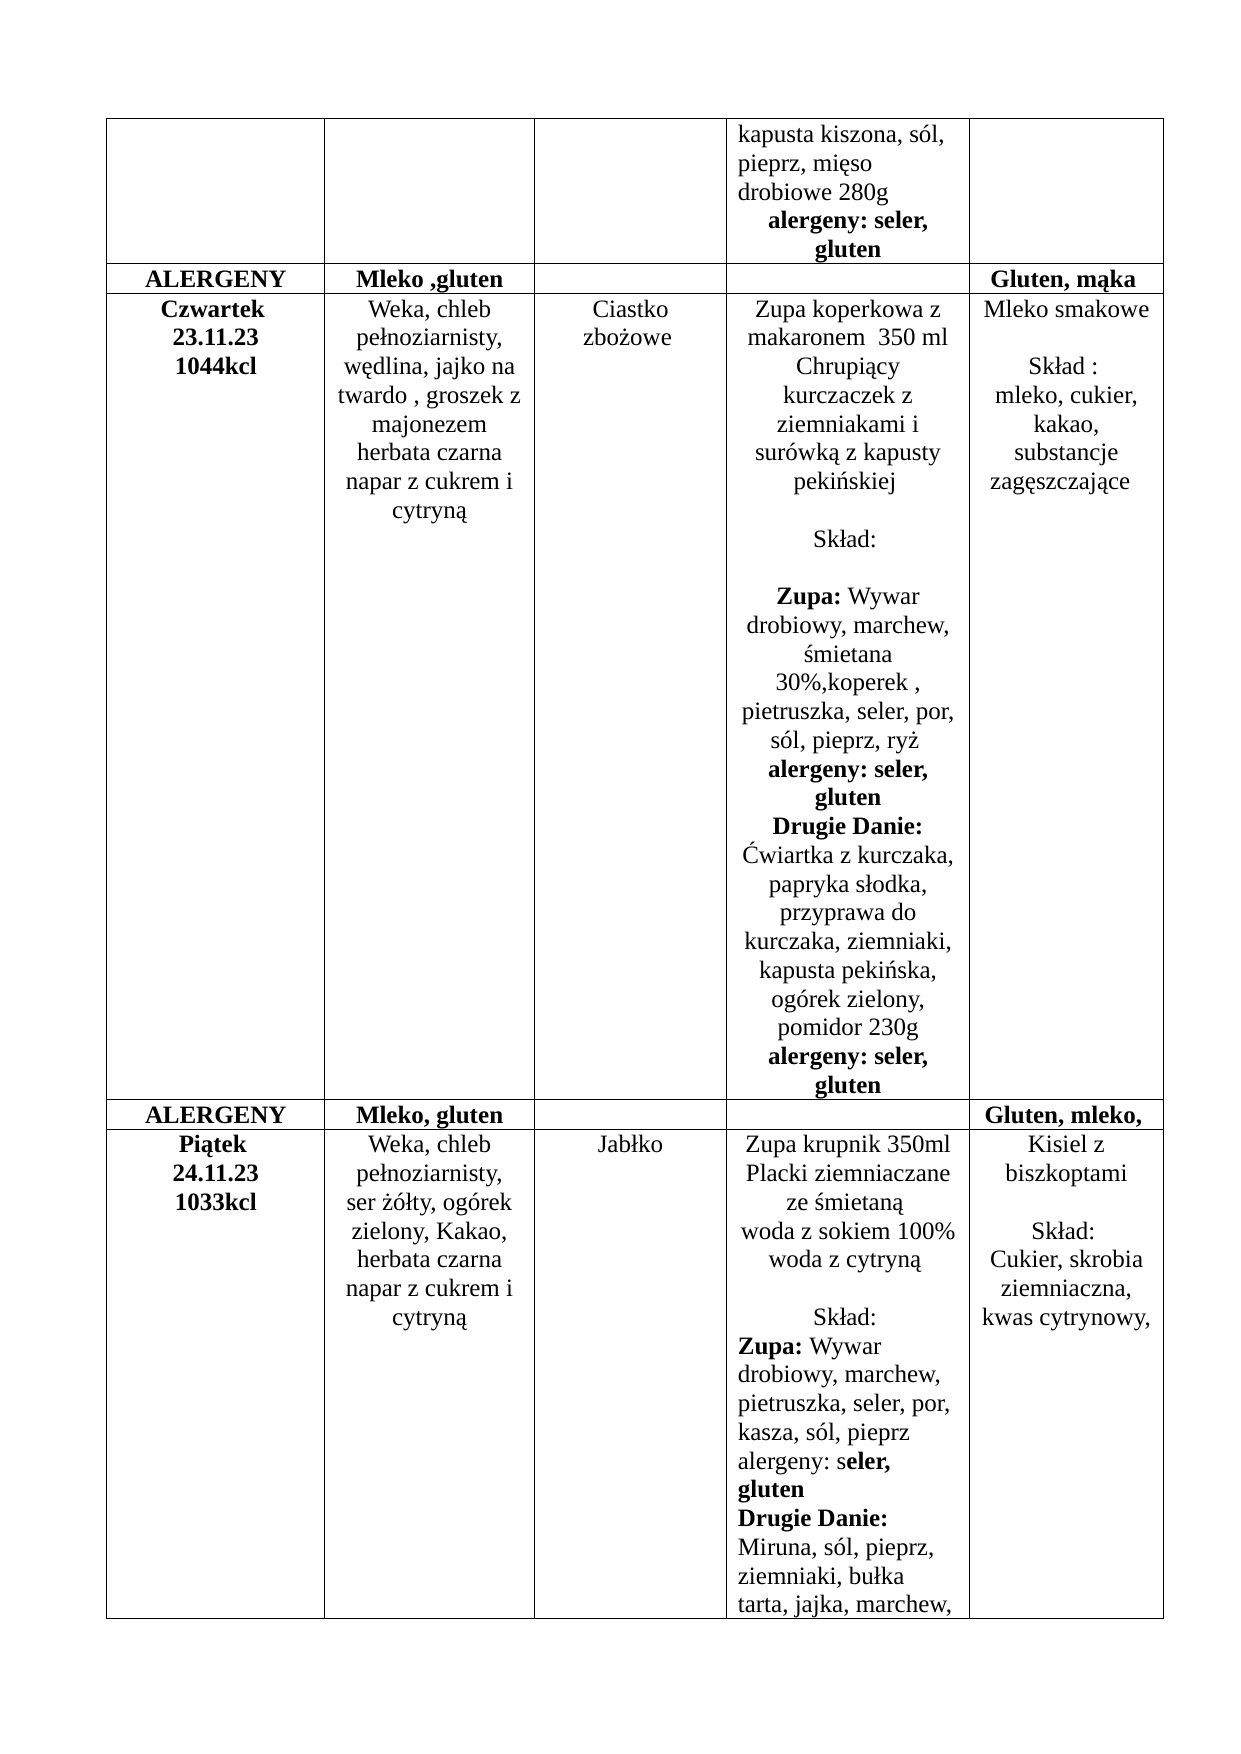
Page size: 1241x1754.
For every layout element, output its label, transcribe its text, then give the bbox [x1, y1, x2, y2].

table_cell Weka, chleb pełnoziarnisty, wędlina, jajko na twardo , groszek z majonezem herbata czarna napar z cukrem i cytryną [325, 294, 534, 1099]
table_cell ALERGENY [107, 264, 324, 293]
table_cell [535, 119, 726, 263]
table_cell Jabłko [535, 1130, 726, 1618]
table_cell Weka, chleb pełnoziarnisty, ser żółty, ogórek zielony, Kakao, herbata czarna napar z cukrem i cytryną [325, 1130, 534, 1618]
table_cell Mleko, gluten [325, 1100, 534, 1128]
table_cell [535, 264, 726, 293]
table_cell ALERGENY [107, 1100, 324, 1128]
table_cell [727, 264, 969, 293]
table_cell [970, 119, 1163, 263]
table_cell [325, 119, 534, 263]
table_cell Zupa krupnik 350ml Placki ziemniaczane ze śmietaną woda z sokiem 100% woda z cytryną Skład: Zupa: Wywar drobiowy, marchew, pietruszka, seler, por, kasza, sól, pieprz alergeny: seler, gluten Drugie Danie: Miruna, sól, pieprz, ziemniaki, bułka tarta, jajka, marchew, [727, 1130, 969, 1618]
table_cell Zupa koperkowa z makaronem 350 ml Chrupiący kurczaczek z ziemniakami i surówką z kapusty pekińskiej Skład: Zupa: Wywar drobiowy, marchew, śmietana 30%,koperek , pietruszka, seler, por, sól, pieprz, ryż alergeny: seler, gluten Drugie Danie: Ćwiartka z kurczaka, papryka słodka, przyprawa do kurczaka, ziemniaki, kapusta pekińska, ogórek zielony, pomidor 230g alergeny: seler, gluten [727, 294, 969, 1099]
table_cell [535, 1100, 726, 1128]
table_cell kapusta kiszona, sól, pieprz, mięso drobiowe 280g alergeny: seler, gluten [727, 119, 969, 263]
table_cell [727, 1100, 969, 1128]
table_cell [107, 119, 324, 263]
table_cell Piątek 24.11.23 1033kcl [107, 1130, 324, 1618]
table_cell Mleko ,gluten [325, 264, 534, 293]
table_cell Mleko smakowe Skład : mleko, cukier, kakao, substancje zagęszczające [970, 294, 1163, 1099]
table_cell Ciastko zbożowe [535, 294, 726, 1099]
table_cell Czwartek 23.11.23 1044kcl [107, 294, 324, 1099]
table_cell Gluten, mleko, [970, 1100, 1163, 1128]
table_cell Gluten, mąka [970, 264, 1163, 293]
table_cell Kisiel z biszkoptami Skład: Cukier, skrobia ziemniaczna, kwas cytrynowy, [970, 1130, 1163, 1618]
